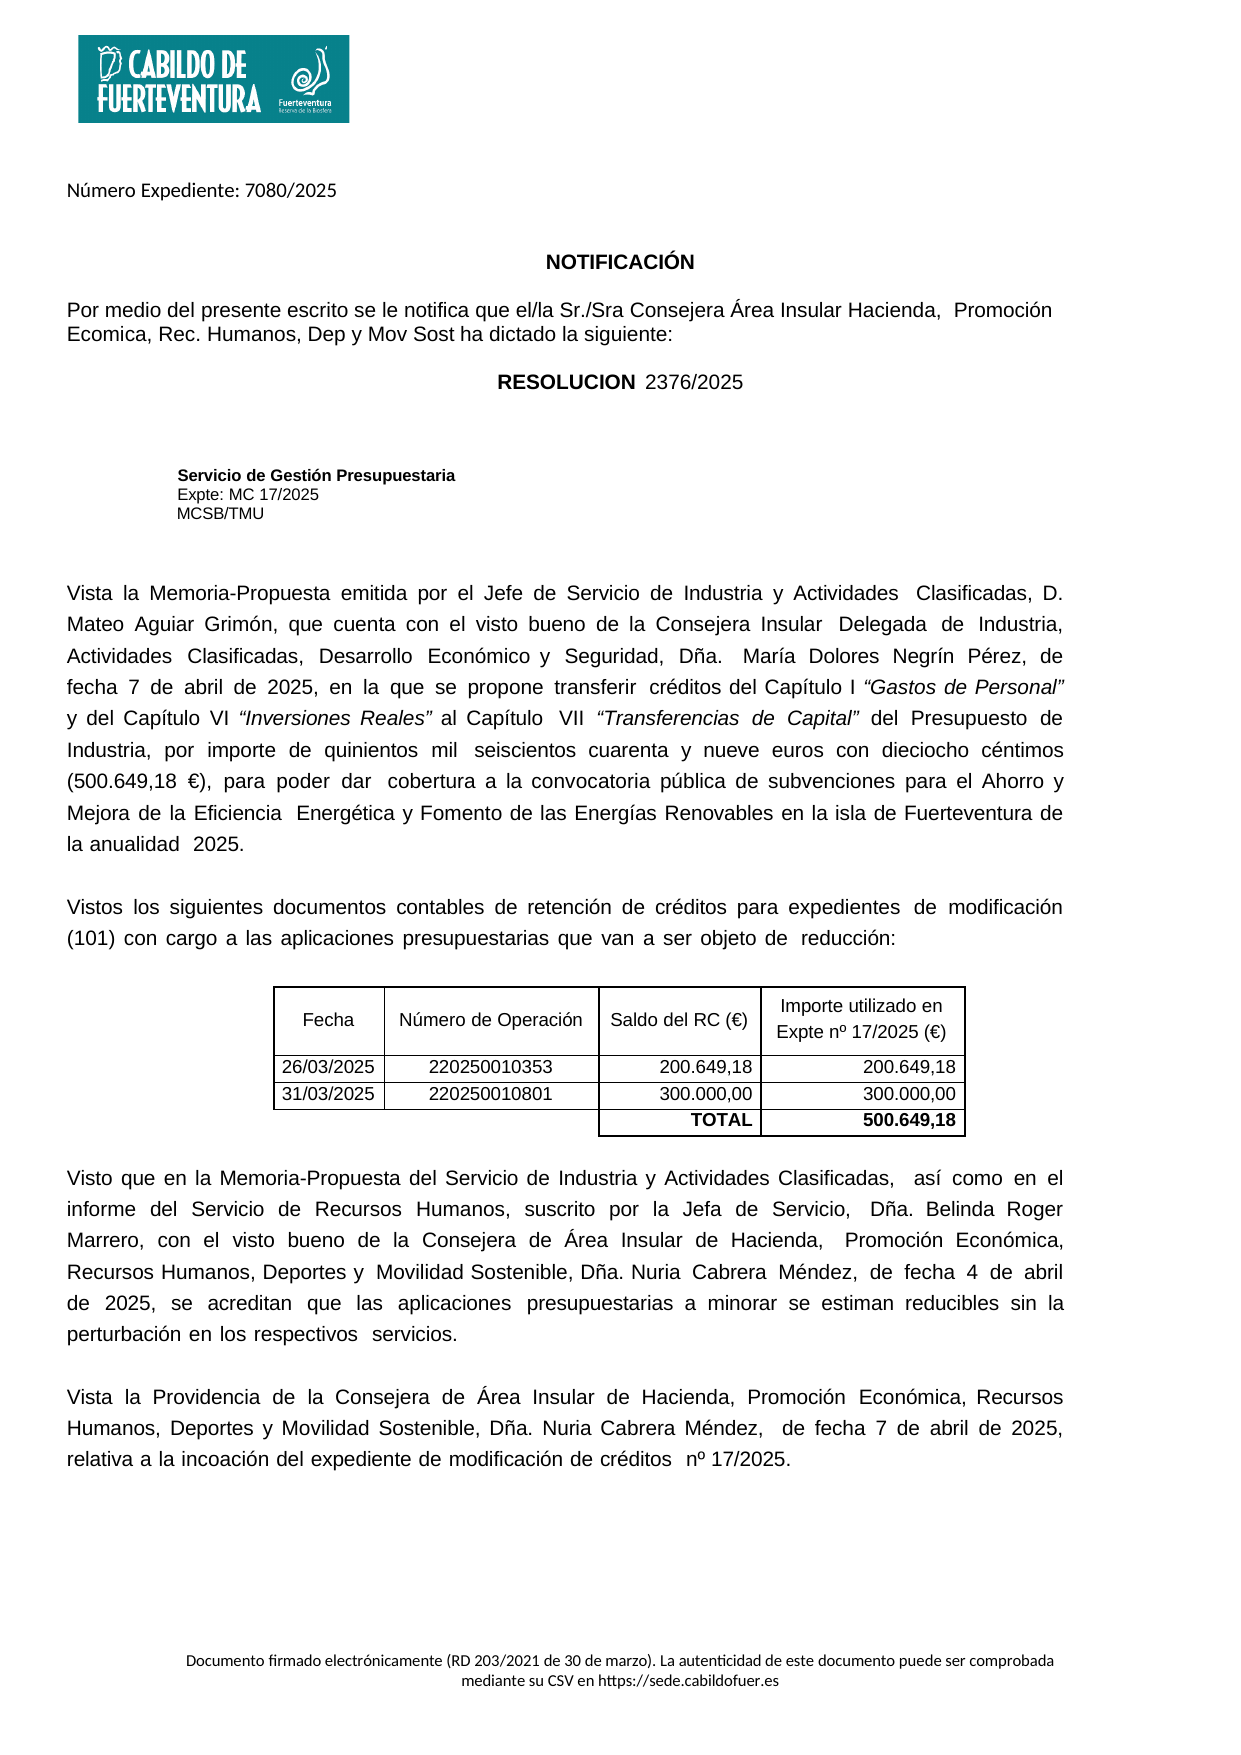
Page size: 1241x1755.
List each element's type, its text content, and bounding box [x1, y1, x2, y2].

table_cell 300.000,00 [600, 1083, 760, 1108]
table_cell 200.649,18 [600, 1056, 760, 1082]
text Vista la Providencia de la Consejera de Área Insular de Hacienda, Promoción Económica, Recursos Humanos, Deportes y Movilidad Sostenible, Dña. Nuria Cabrera Méndez, de fecha 7 de abril de 2025, relativa a la incoación del expediente de modificación de créditos nº 17/2025. [67, 1385, 1064, 1471]
table_header Número de Operación [385, 988, 598, 1055]
table_cell 31/03/2025 [275, 1083, 384, 1108]
table_header Fecha [275, 988, 384, 1055]
text RESOLUCION 2376/2025 [494, 369, 746, 393]
text Vista la Memoria-Propuesta emitida por el Jefe de Servicio de Industria y Actividades Clasificadas, D. Mateo Aguiar Grimón, que cuenta con el visto bueno de la Consejera Insular Delegada de Industria, Actividades Clasificadas, Desarrollo Económico y Seguridad, Dña. María Dolores Negrín Pérez, de fecha 7 de abril de 2025, en la que se propone transferir créditos del Capítulo I “Gastos de Personal” y del Capítulo VI “Inversiones Reales” al Capítulo VII “Transferencias de Capital” del Presupuesto de Industria, por importe de quinientos mil seiscientos cuarenta y nueve euros con dieciocho céntimos (500.649,18 €), para poder dar cobertura a la convocatoria pública de subvenciones para el Ahorro y Mejora de la Eficiencia Energética y Fomento de las Energías Renovables en la isla de Fuerteventura de la anualidad 2025. [67, 581, 1064, 856]
table_cell [274, 1110, 598, 1135]
table_cell TOTAL [600, 1110, 760, 1135]
table_cell 200.649,18 [762, 1056, 964, 1082]
text Visto que en la Memoria-Propuesta del Servicio de Industria y Actividades Clasificadas, así como en el informe del Servicio de Recursos Humanos, suscrito por la Jefa de Servicio, Dña. Belinda Roger Marrero, con el visto bueno de la Consejera de Área Insular de Hacienda, Promoción Económica, Recursos Humanos, Deportes y Movilidad Sostenible, Dña. Nuria Cabrera Méndez, de fecha 4 de abril de 2025, se acreditan que las aplicaciones presupuestarias a minorar se estiman reducibles sin la perturbación en los respectivos servicios. [67, 1165, 1064, 1346]
text Expte: MC 17/2025 MCSB/TMU [177, 485, 404, 523]
table_cell 26/03/2025 [275, 1056, 384, 1082]
table_cell 300.000,00 [762, 1083, 964, 1108]
table_header Importe utilizado en Expte nº 17/2025 (€) [762, 988, 964, 1055]
table_cell 220250010353 [385, 1056, 598, 1082]
table_cell 220250010801 [385, 1083, 598, 1108]
subtitle NOTIFICACIÓN [494, 250, 746, 274]
table_cell 500.649,18 [762, 1110, 964, 1135]
text Número Expediente: 7080/2025 [67, 177, 1076, 202]
table_header Saldo del RC (€) [600, 988, 760, 1055]
text Vistos los siguientes documentos contables de retención de créditos para expedientes de modificación (101) con cargo a las aplicaciones presupuestarias que van a ser objeto de reducción: [67, 894, 1064, 950]
text Servicio de Gestión Presupuestaria [177, 466, 1076, 485]
text Por medio del presente escrito se le notifica que el/la Sr./Sra Consejera Área Insular Hacienda, Promoción Ecomica, Rec. Humanos, Dep y Mov Sost ha dictado la siguiente: [67, 298, 1076, 346]
